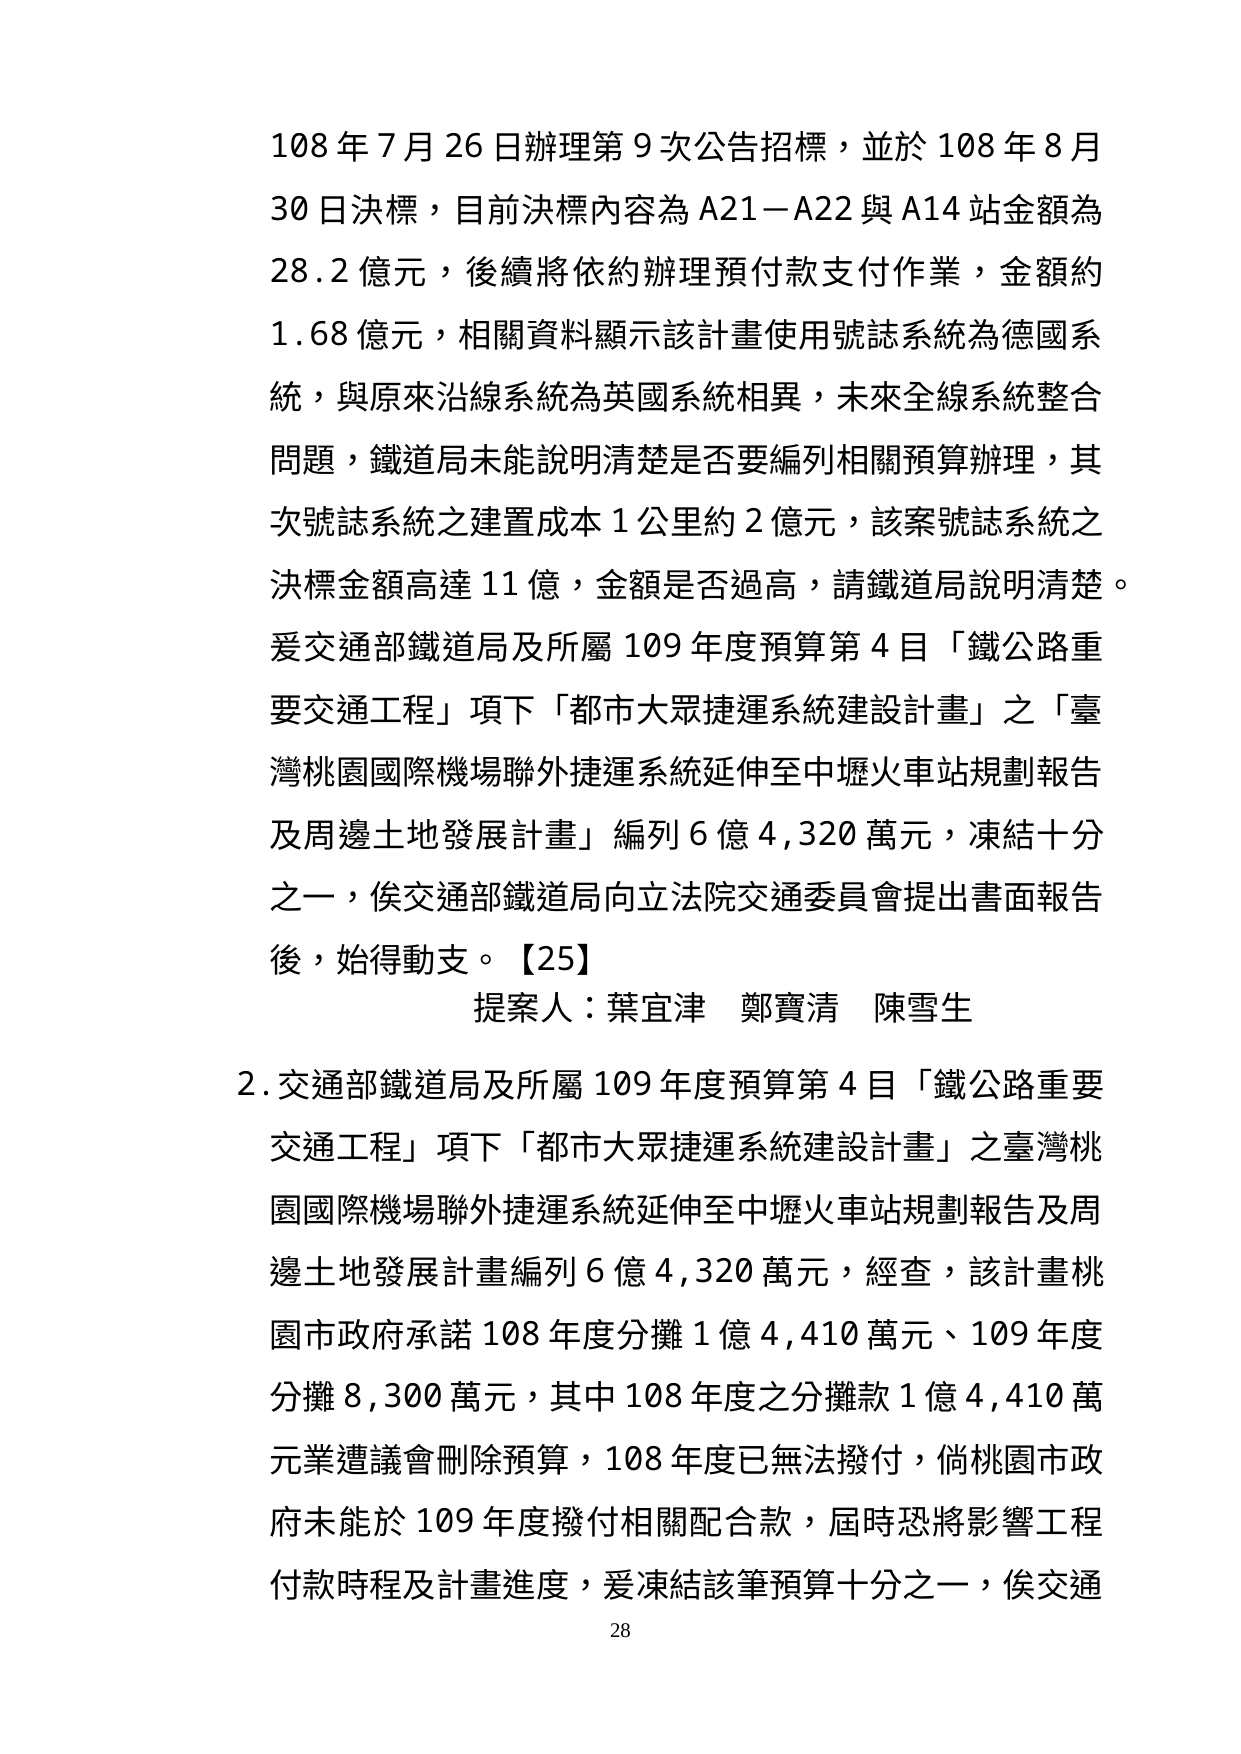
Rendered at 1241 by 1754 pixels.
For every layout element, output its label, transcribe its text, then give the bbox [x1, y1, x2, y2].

text 提案人：葉宜津 鄭寶清 陳雪生 [473, 978, 1117, 1030]
text 1.交通部鐵道局表示，該局及所屬109年度預算第4目「鐵公路重要交通工程」項下「都市大眾捷運系統建設計畫」之臺灣桃園國際機場聯外捷運系統延伸至中壢火車站規劃報告及周邊土地發展計畫機電工程ME06A標因多次流標，無法於7月底前支付預付款；經檢討招標策略後於108年7月26日辦理第9次公告招標，並於108年8月30日決標，目前決標內容為A21－A22與A14站金額為28.2億元，後續將依約辦理預付款支付作業，金額約1.68億元，相關資料顯示該計畫使用號誌系統為德國系統，與原來沿線系統為英國系統相異，未來全線系統整合問題，鐵道局未能說明清楚是否要編列相關預算辦理，其次號誌系統之建置成本1公里約2億元，該案號誌系統之決標金額高達11億，金額是否過高，請鐵道局說明清楚。爰交通部鐵道局及所屬109年度預算第4目「鐵公路重要交通工程」項下「都市大眾捷運系統建設計畫」之「臺灣桃園國際機場聯外捷運系統延伸至中壢火車站規劃報告及周邊土地發展計畫」編列6億4,320萬元，凍結十分之一，俟交通部鐵道局向立法院交通委員會提出書面報告後，始得動支。【25】 [236, 103, 1104, 978]
text 2.交通部鐵道局及所屬109年度預算第4目「鐵公路重要交通工程」項下「都市大眾捷運系統建設計畫」之臺灣桃園國際機場聯外捷運系統延伸至中壢火車站規劃報告及周邊土地發展計畫編列6億4,320萬元，經查，該計畫桃園市政府承諾108年度分攤1億4,410萬元、109年度分攤8,300萬元，其中108年度之分攤款1億4,410萬元業遭議會刪除預算，108年度已無法撥付，倘桃園市政府未能於109年度撥付相關配合款，屆時恐將影響工程付款時程及計畫進度，爰凍結該筆預算十分之一，俟交通 [236, 1041, 1104, 1603]
